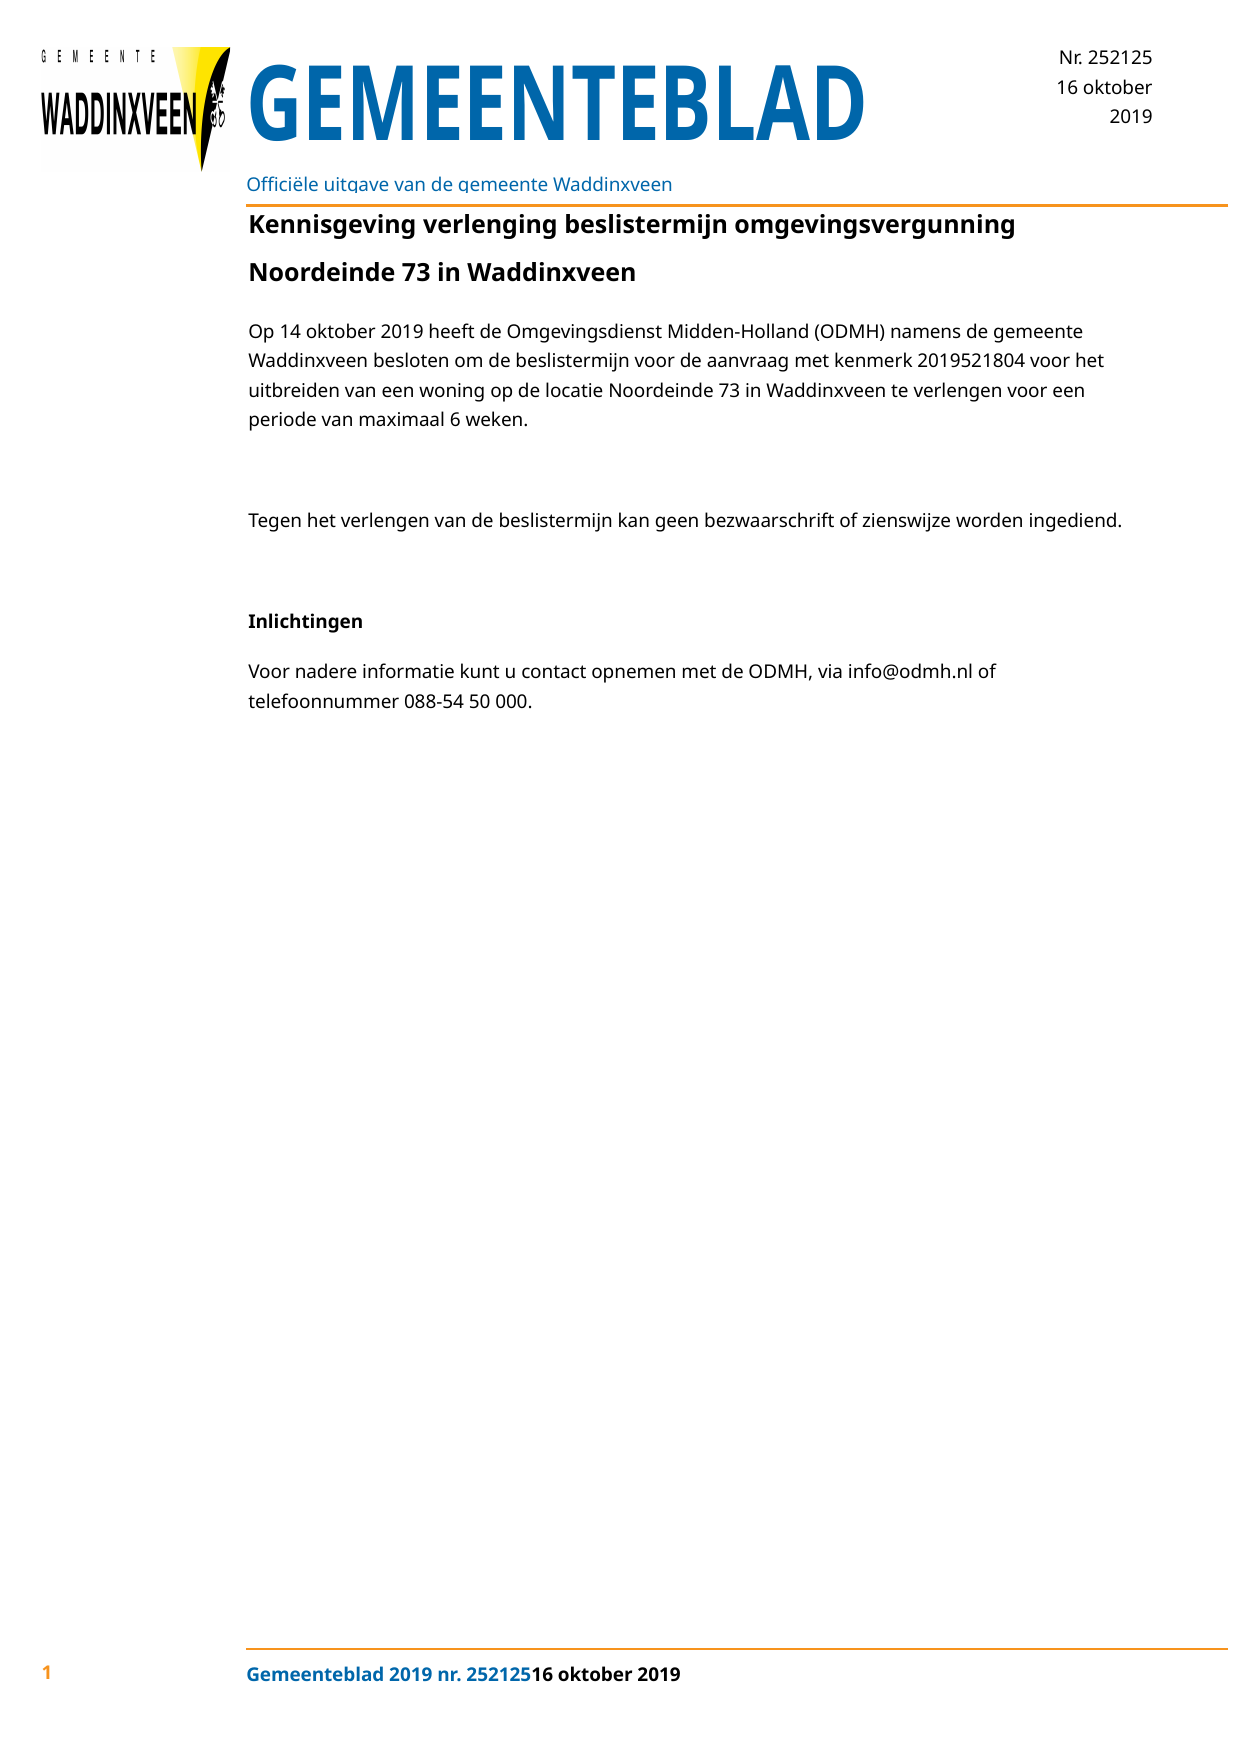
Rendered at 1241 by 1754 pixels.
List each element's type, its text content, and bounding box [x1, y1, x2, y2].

picture [41, 47, 231, 172]
text Voor nadere informatie kunt u contact opnemen met de ODMH, via info@odmh.nl of telefoonnummer 088-54 50 000. [248, 659, 1152, 714]
text Op 14 oktober 2019 heeft de Omgevingsdienst Midden-Holland (ODMH) namens de gemeente Waddinxveen besloten om de beslistermijn voor de aanvraag met kenmerk 2019521804 voor het uitbreiden van een woning op de locatie Noordeinde 73 in Waddinxveen te verlengen voor een periode van maximaal 6 weken. [248, 318, 1152, 432]
text Kennisgeving verlenging beslistermijn omgevingsvergunning Noordeinde 73 in Waddinxveen [248, 207, 1152, 288]
text Inlichtingen [248, 608, 1152, 634]
text Tegen het verlengen van de beslistermijn kan geen bezwaarschrift of zienswijze worden ingediend. [248, 507, 1152, 533]
